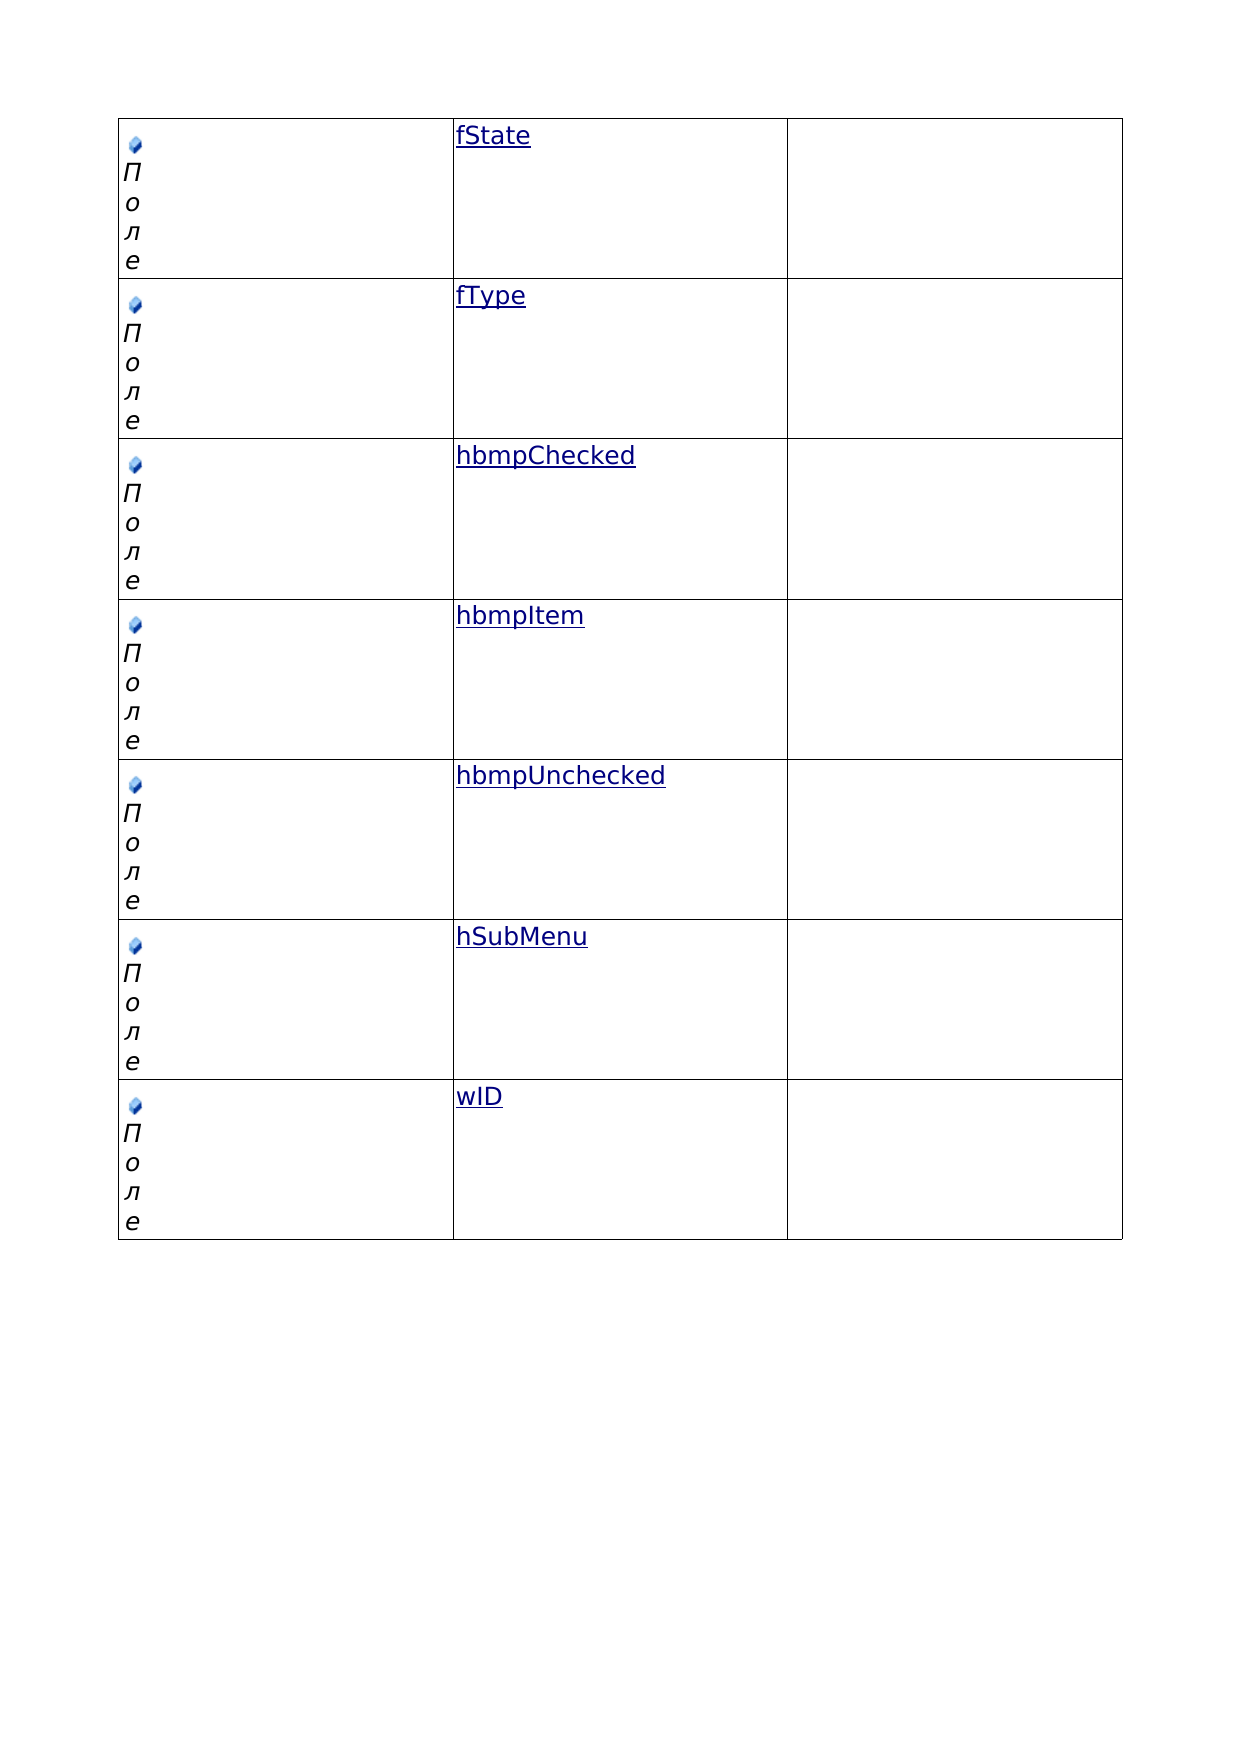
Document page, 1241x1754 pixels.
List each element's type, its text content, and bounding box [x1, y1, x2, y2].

picture [121, 453, 147, 479]
table_cell [119, 1080, 453, 1239]
table_cell [119, 760, 453, 919]
table_cell [119, 920, 453, 1079]
table_cell [788, 600, 1122, 758]
table_cell [788, 760, 1122, 919]
table_cell [788, 920, 1122, 1079]
table_cell [119, 439, 453, 598]
table_cell [788, 1080, 1122, 1239]
table_cell fState [454, 119, 787, 278]
picture [121, 934, 147, 960]
picture [121, 774, 147, 799]
picture [121, 613, 147, 639]
picture [121, 133, 147, 159]
table_cell [788, 279, 1122, 438]
table_cell hbmpItem [454, 600, 787, 758]
table_cell hbmpUnchecked [454, 760, 787, 919]
picture [121, 1094, 147, 1120]
table_cell [788, 119, 1122, 278]
picture [121, 293, 147, 319]
table_cell hSubMenu [454, 920, 787, 1079]
table_cell [119, 119, 453, 278]
table_cell wID [454, 1080, 787, 1239]
table_cell [119, 600, 453, 758]
table_cell hbmpChecked [454, 439, 787, 598]
table_cell [119, 279, 453, 438]
table_cell fType [454, 279, 787, 438]
table_cell [788, 439, 1122, 598]
